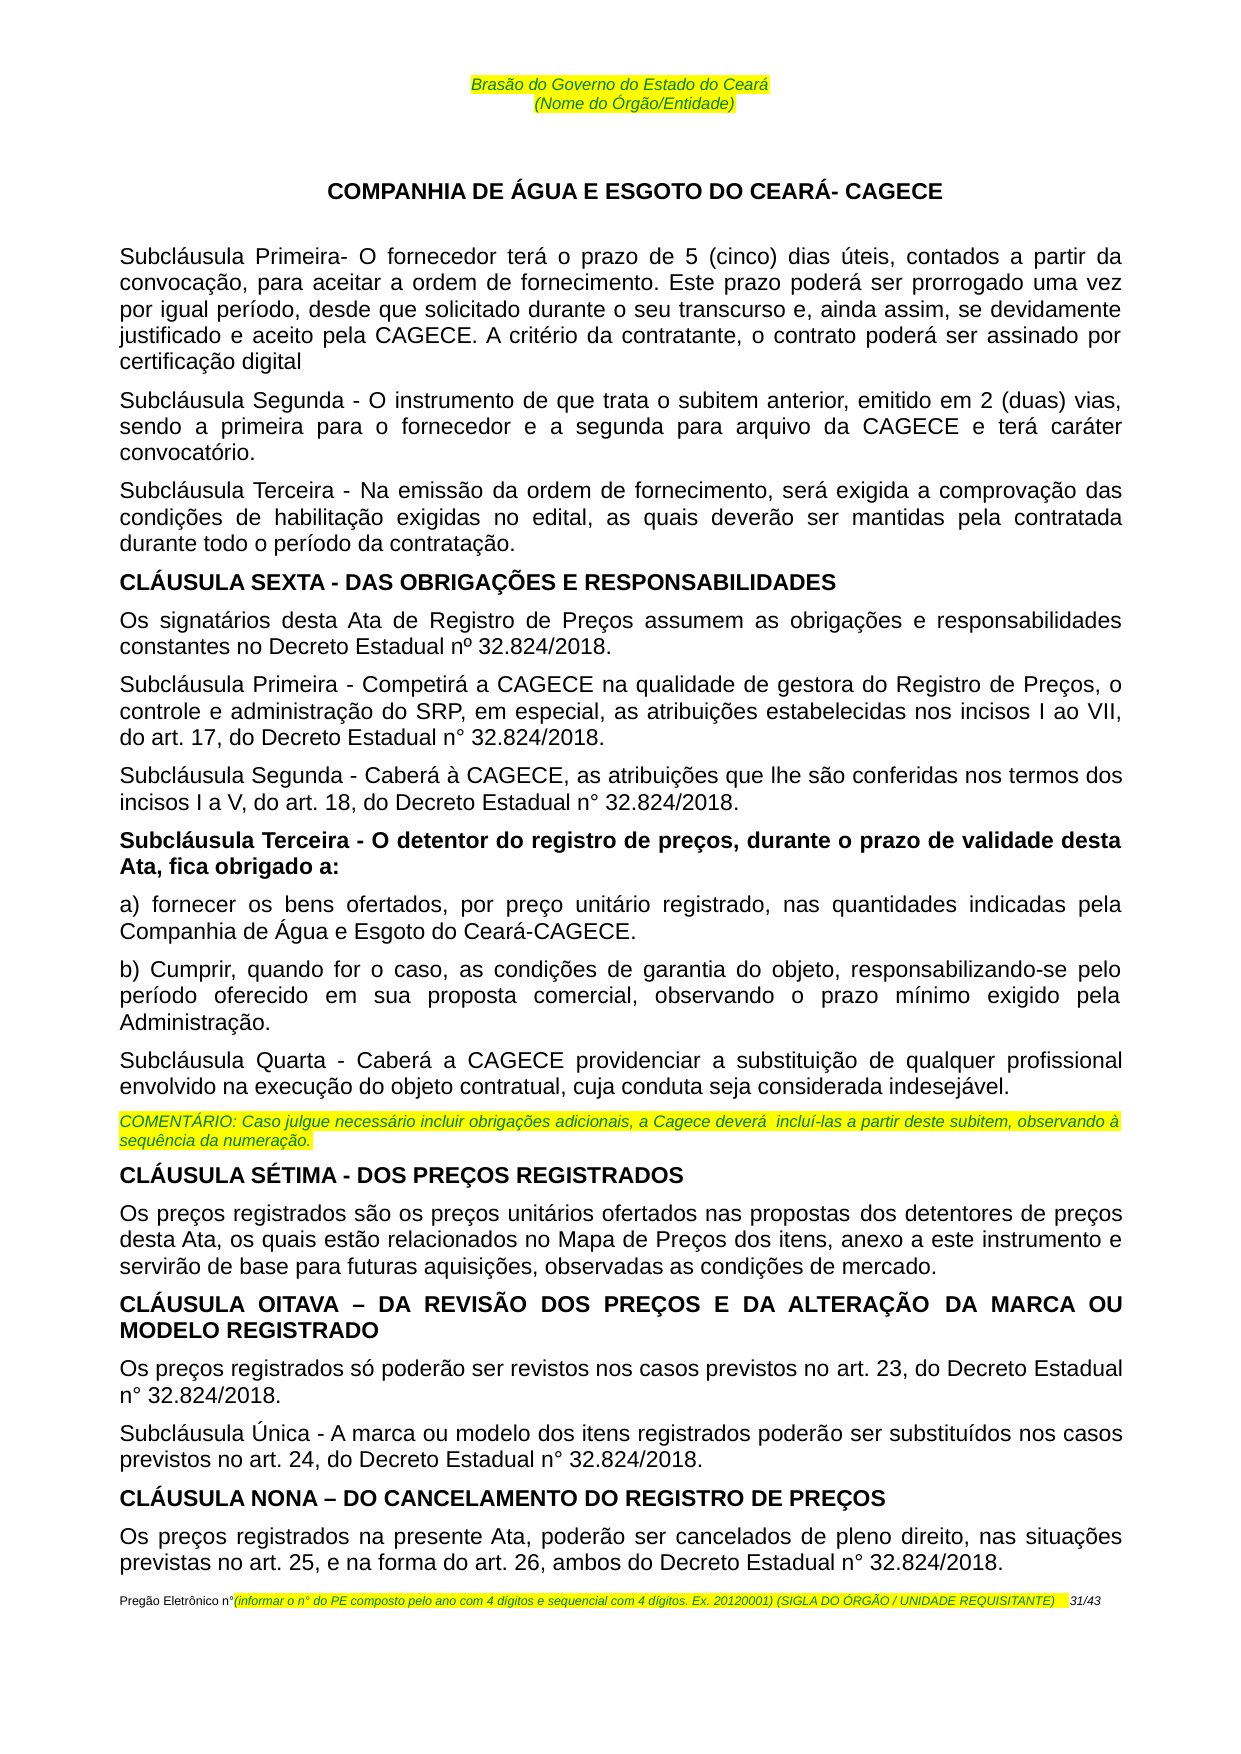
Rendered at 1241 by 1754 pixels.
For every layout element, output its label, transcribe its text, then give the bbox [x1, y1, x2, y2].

text Subcláusula Primeira - Competirá a CAGECE na qualidade de gestora do Registro de Preços, o controle e administração do SRP, em especial, as atribuições estabelecidas nos incisos I ao VII, do art. 17, do Decreto Estadual n° 32.824/2018. [119, 671, 1123, 750]
text Subcláusula Terceira - Na emissão da ordem de fornecimento, será exigida a comprovação das condições de habilitação exigidas no edital, as quais deverão ser mantidas pela contratada durante todo o período da contratação. [119, 477, 1123, 557]
text a) fornecer os bens ofertados, por preço unitário registrado, nas quantidades indicadas pela Companhia de Água e Esgoto do Ceará-CAGECE. [119, 891, 1123, 944]
text Subcláusula Quarta - Caberá a CAGECE providenciar a substituição de qualquer profissional envolvido na execução do objeto contratual, cuja conduta seja considerada indesejável. [119, 1047, 1123, 1099]
text Os preços registrados na presente Ata, poderão ser cancelados de pleno direito, nas situações previstas no art. 25, e na forma do art. 26, ambos do Decreto Estadual n° 32.824/2018. [119, 1523, 1123, 1576]
text Subcláusula Segunda - O instrumento de que trata o subitem anterior, emitido em 2 (duas) vias, sendo a primeira para o fornecedor e a segunda para arquivo da CAGECE e terá caráter convocatório. [119, 387, 1123, 466]
text CLÁUSULA SÉTIMA - DOS PREÇOS REGISTRADOS [119, 1162, 1123, 1188]
text b) Cumprir, quando for o caso, as condições de garantia do objeto, responsabilizando-se pelo período oferecido em sua proposta comercial, observando o prazo mínimo exigido pela Administração. [119, 956, 1121, 1035]
text Subcláusula Primeira- O fornecedor terá o prazo de 5 (cinco) dias úteis, contados a partir da convocação, para aceitar a ordem de fornecimento. Este prazo poderá ser prorrogado uma vez por igual período, desde que solicitado durante o seu transcurso e, ainda assim, se devidamente justificado e aceito pela CAGECE. A critério da contratante, o contrato poderá ser assinado por certificação digital [119, 243, 1123, 375]
text Os preços registrados são os preços unitários ofertados nas propostas dos detentores de preços desta Ata, os quais estão relacionados no Mapa de Preços dos itens, anexo a este instrumento e servirão de base para futuras aquisições, observadas as condições de mercado. [119, 1200, 1123, 1279]
text CLÁUSULA SEXTA - DAS OBRIGAÇÕES E RESPONSABILIDADES [119, 568, 1123, 595]
text Subcláusula Segunda - Caberá à CAGECE, as atribuições que lhe são conferidas nos termos dos incisos I a V, do art. 18, do Decreto Estadual n° 32.824/2018. [119, 762, 1123, 815]
text Subcláusula Única - A marca ou modelo dos itens registrados poderão ser substituídos nos casos previstos no art. 24, do Decreto Estadual n° 32.824/2018. [119, 1420, 1123, 1473]
text Os signatários desta Ata de Registro de Preços assumem as obrigações e responsabilidades constantes no Decreto Estadual nº 32.824/2018. [119, 607, 1123, 659]
text Subcláusula Terceira - O detentor do registro de preços, durante o prazo de validade desta Ata, fica obrigado a: [119, 827, 1123, 879]
text CLÁUSULA OITAVA – DA REVISÃO DOS PREÇOS E DA ALTERAÇÃO DA MARCA OU MODELO REGISTRADO [119, 1291, 1123, 1343]
text Os preços registrados só poderão ser revistos nos casos previstos no art. 23, do Decreto Estadual n° 32.824/2018. [119, 1355, 1123, 1408]
text COMENTÁRIO: Caso julgue necessário incluir obrigações adicionais, a Cagece deverá incluí-las a partir deste subitem, observando à sequência da numeração. [119, 1111, 1121, 1150]
subtitle CLÁUSULA NONA – DO CANCELAMENTO DO REGISTRO DE PREÇOS [119, 1484, 1121, 1511]
